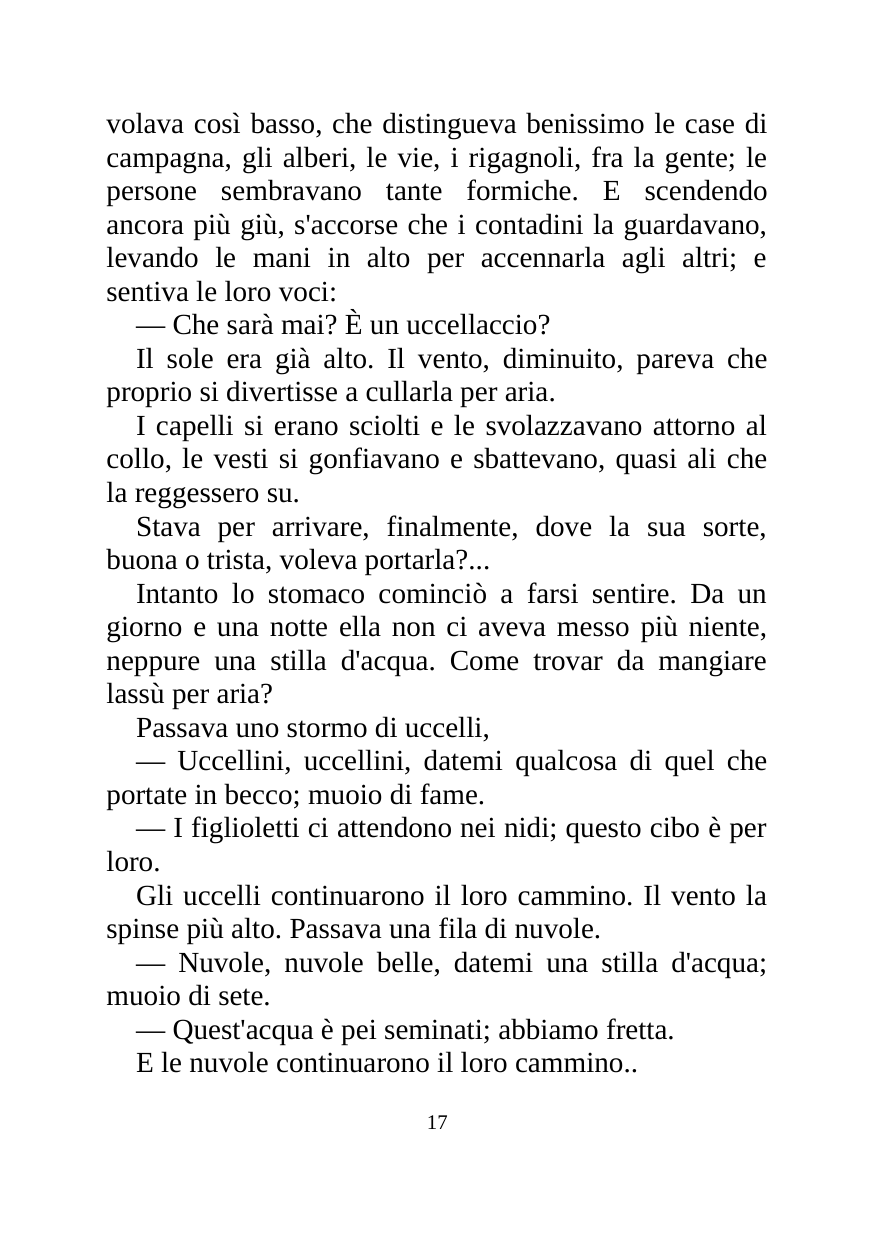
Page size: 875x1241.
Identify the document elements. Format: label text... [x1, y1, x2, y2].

text — I figlioletti ci attendono nei nidi; questo cibo è per loro. [106, 811, 768, 878]
text Passava uno stormo di uccelli, [106, 710, 768, 743]
text volava così basso, che distingueva benissimo le case di campagna, gli alberi, le vie, i rigagnoli, fra la gente; le persone sembravano tante formiche. E scendendo ancora più giù, s'accorse che i contadini la guardavano, levando le mani in alto per accennarla agli altri; e sentiva le loro voci: [106, 106, 768, 307]
text — Quest'acqua è pei seminati; abbiamo fretta. [106, 1012, 768, 1045]
text — Nuvole, nuvole belle, datemi una stilla d'acqua; muoio di sete. [106, 945, 768, 1012]
text — Che sarà mai? È un uccellaccio? [106, 307, 768, 341]
text Il sole era già alto. Il vento, diminuito, pareva che proprio si divertisse a cullarla per aria. [106, 341, 768, 408]
text E le nuvole continuarono il loro cammino.. [106, 1045, 768, 1079]
text — Uccellini, uccellini, datemi qualcosa di quel che portate in becco; muoio di fame. [106, 743, 768, 811]
text Intanto lo stomaco cominciò a farsi sentire. Da un giorno e una notte ella non ci aveva messo più niente, neppure una stilla d'acqua. Come trovar da mangiare lassù per aria? [106, 576, 768, 710]
text I capelli si erano sciolti e le svolazzavano attorno al collo, le vesti si gonfiavano e sbattevano, quasi ali che la reggessero su. [106, 408, 768, 509]
text Stava per arrivare, finalmente, dove la sua sorte, buona o trista, voleva portarla?... [106, 509, 768, 576]
text Gli uccelli continuarono il loro cammino. Il vento la spinse più alto. Passava una fila di nuvole. [106, 878, 768, 945]
